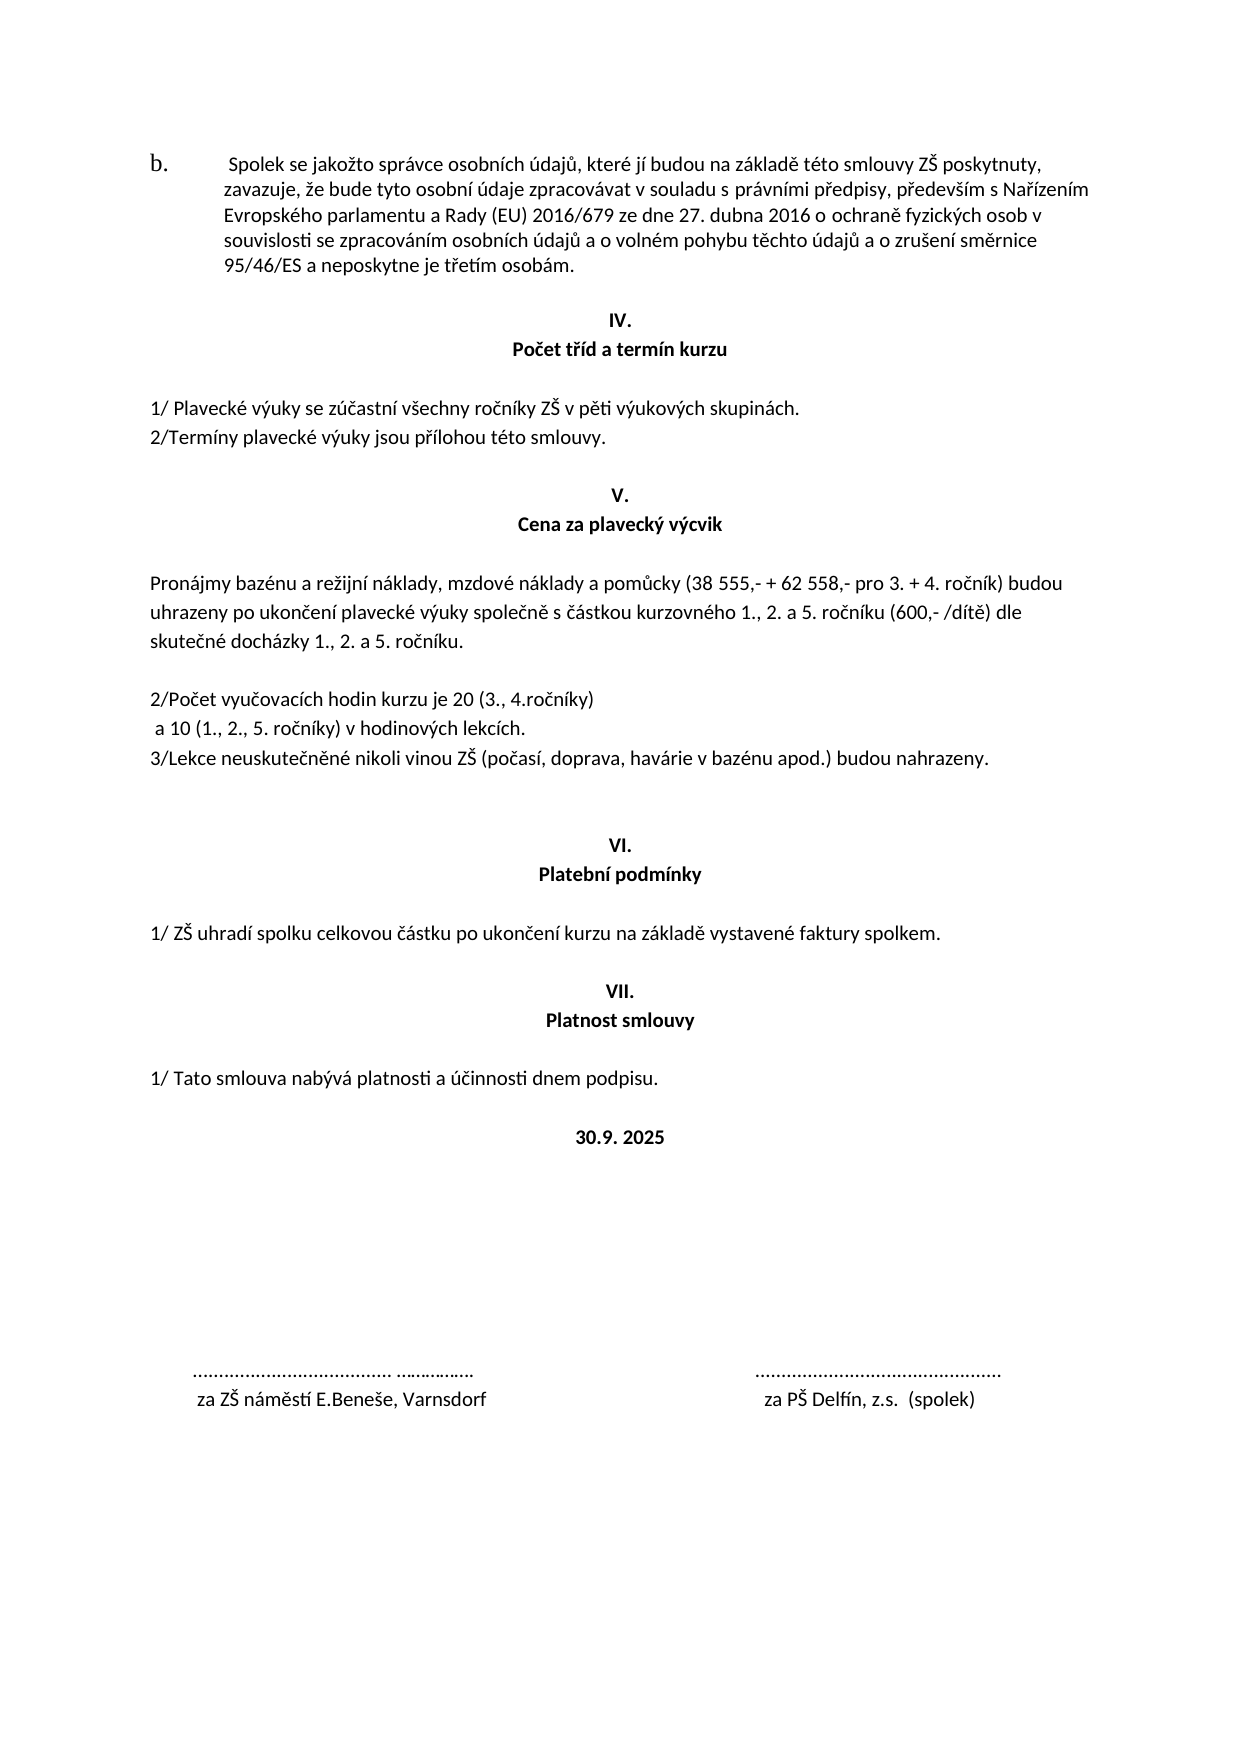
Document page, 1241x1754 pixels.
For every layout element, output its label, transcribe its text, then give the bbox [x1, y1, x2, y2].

text 1/ ZŠ uhradí spolku celkovou částku po ukončení kurzu na základě vystavené faktury spolkem. [150, 920, 1090, 945]
text 1/ Tato smlouva nabývá platnosti a účinnosti dnem podpisu. [150, 1066, 1090, 1091]
text Počet tříd a termín kurzu [150, 336, 1090, 362]
text 30.9. 2025 [150, 1124, 1090, 1149]
text Platnost smlouvy [150, 1007, 1090, 1033]
text 1/ Plavecké výuky se zúčastní všechny ročníky ZŠ v pěti výukových skupinách. [150, 395, 1090, 420]
text b. Spolek se jakožto správce osobních údajů, které jí budou na základě této smlouvy ZŠ poskytnuty, zavazuje, že bude tyto osobní údaje zpracovávat v souladu s právními předpisy, především s Nařízením Evropského parlamentu a Rady (EU) 2016/679 ze dne 27. dubna 2016 o ochraně fyzických osob v souvislosti se zpracováním osobních údajů a o volném pohybu těchto údajů a o zrušení směrnice 95/46/ES a neposkytne je třetím osobám. [150, 148, 1090, 278]
text VII. [150, 978, 1090, 1003]
text Cena za plavecký výcvik [150, 511, 1090, 537]
text Platební podmínky [150, 861, 1090, 887]
text Pronájmy bazénu a režijní náklady, mzdové náklady a pomůcky (38 555,- + 62 558,- pro 3. + 4. ročník) budou uhrazeny po ukončení plavecké výuky společně s částkou kurzovného 1., 2. a 5. ročníku (600,- /dítě) dle skutečné docházky 1., 2. a 5. ročníku. [150, 570, 1090, 653]
text a 10 (1., 2., 5. ročníky) v hodinových lekcích. [150, 716, 1090, 741]
text VI. [150, 832, 1090, 858]
text V. [150, 482, 1090, 508]
text ...................................... ……………. ............................................... [150, 1357, 1090, 1383]
text 2/Počet vyučovacích hodin kurzu je 20 (3., 4.ročníky) [150, 686, 1090, 712]
text 2/Termíny plavecké výuky jsou přílohou této smlouvy. [150, 424, 1090, 449]
text 3/Lekce neuskutečněné nikoli vinou ZŠ (počasí, doprava, havárie v bazénu apod.) budou nahrazeny. [150, 745, 1090, 770]
text za ZŠ náměstí E.Beneše, Varnsdorf za PŠ Delfín, z.s. (spolek) [150, 1386, 1090, 1412]
text IV. [150, 307, 1090, 333]
